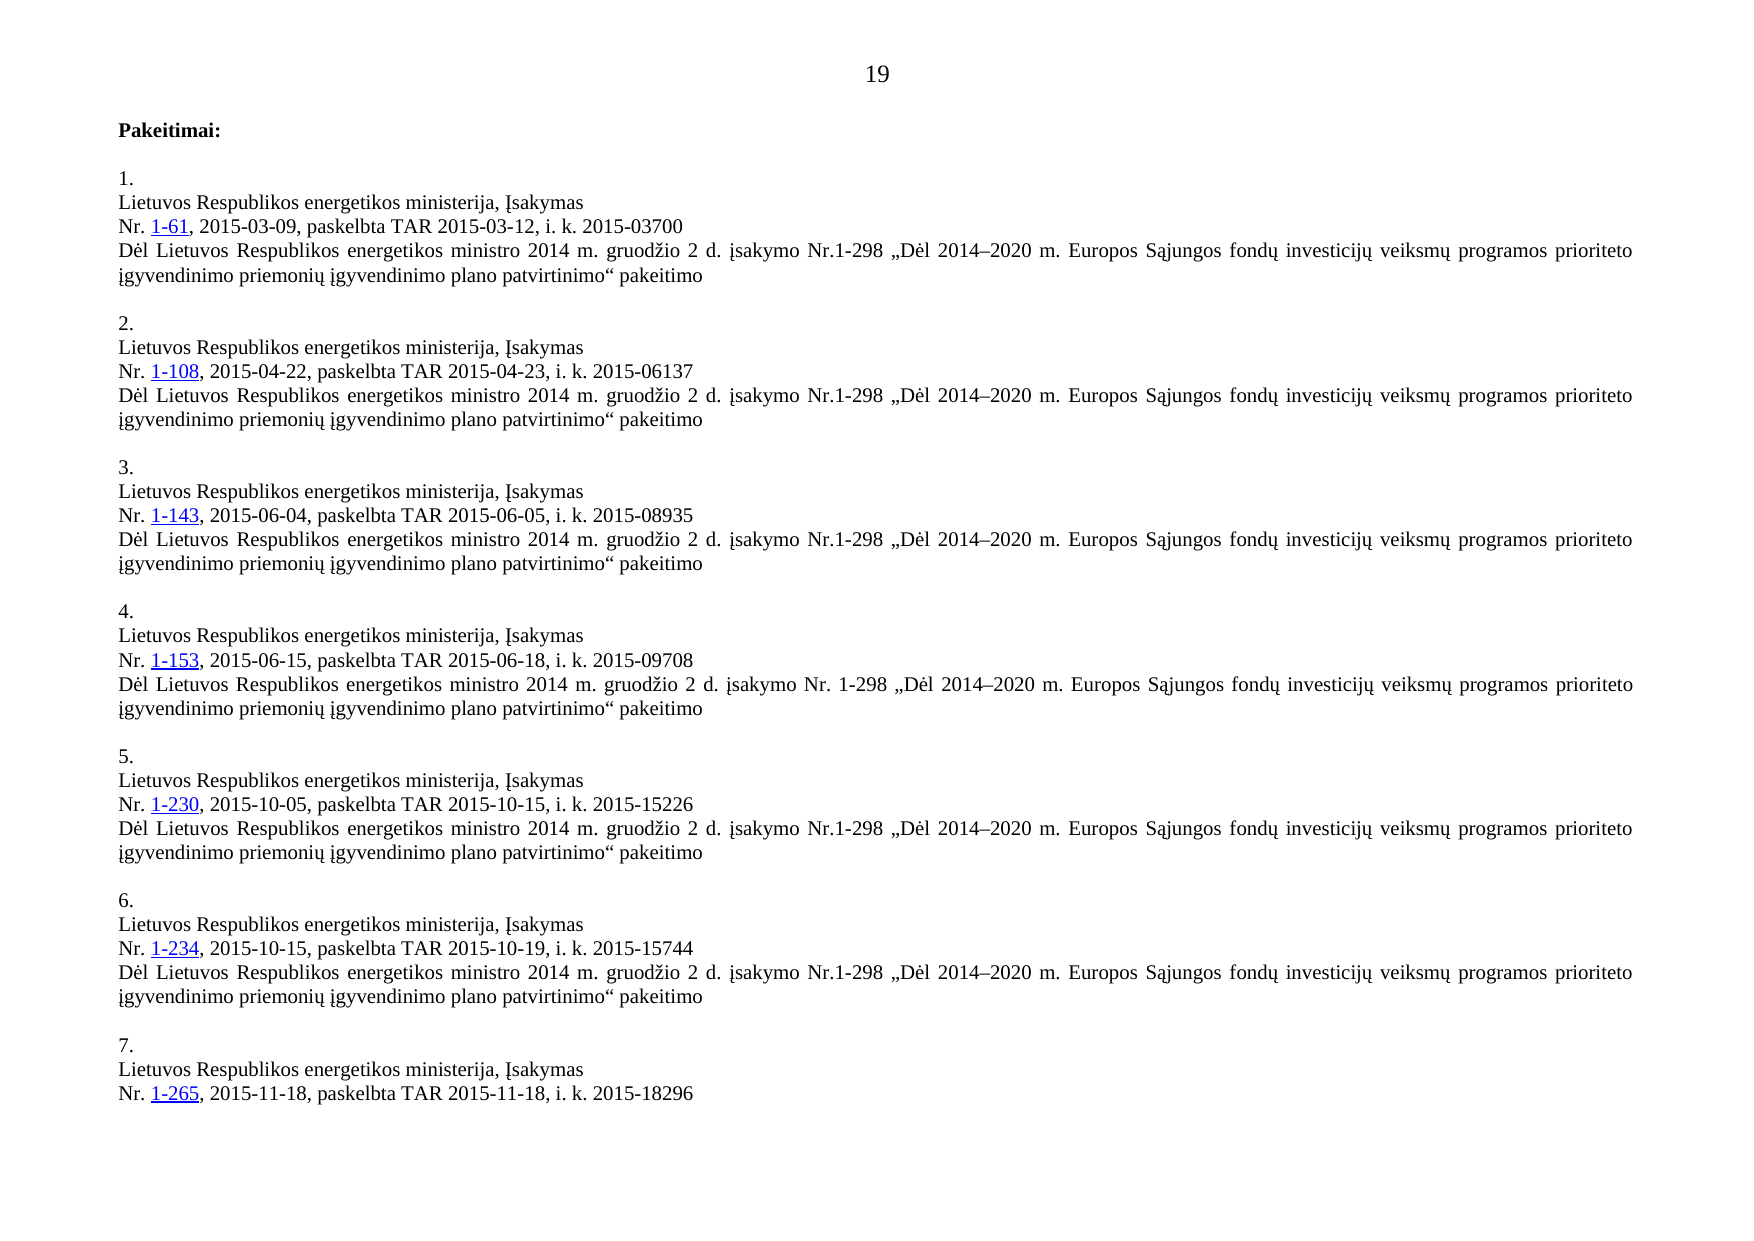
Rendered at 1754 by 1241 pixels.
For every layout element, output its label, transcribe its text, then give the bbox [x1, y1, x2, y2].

text Lietuvos Respublikos energetikos ministerija, Įsakymas [118, 479, 1636, 503]
text Nr. 1-61, 2015-03-09, paskelbta TAR 2015-03-12, i. k. 2015-03700 [118, 214, 1636, 238]
text Nr. 1-108, 2015-04-22, paskelbta TAR 2015-04-23, i. k. 2015-06137 [118, 359, 1636, 383]
text 5. [118, 744, 1636, 768]
text Dėl Lietuvos Respublikos energetikos ministro 2014 m. gruodžio 2 d. įsakymo Nr. 1-298 „Dėl 2014–2020 m. Europos Sąjungos fondų investicijų veiksmų programos prioriteto įgyvendinimo priemonių įgyvendinimo plano patvirtinimo“ pakeitimo [118, 672, 1636, 720]
text Nr. 1-234, 2015-10-15, paskelbta TAR 2015-10-19, i. k. 2015-15744 [118, 936, 1636, 960]
text Dėl Lietuvos Respublikos energetikos ministro 2014 m. gruodžio 2 d. įsakymo Nr.1-298 „Dėl 2014–2020 m. Europos Sąjungos fondų investicijų veiksmų programos prioriteto įgyvendinimo priemonių įgyvendinimo plano patvirtinimo“ pakeitimo [118, 960, 1636, 1008]
text Dėl Lietuvos Respublikos energetikos ministro 2014 m. gruodžio 2 d. įsakymo Nr.1-298 „Dėl 2014–2020 m. Europos Sąjungos fondų investicijų veiksmų programos prioriteto įgyvendinimo priemonių įgyvendinimo plano patvirtinimo“ pakeitimo [118, 527, 1636, 575]
text Pakeitimai: [118, 118, 1636, 142]
text 1. [118, 166, 1636, 190]
text Nr. 1-230, 2015-10-05, paskelbta TAR 2015-10-15, i. k. 2015-15226 [118, 792, 1636, 816]
text 7. [118, 1032, 1636, 1057]
text 6. [118, 888, 1636, 912]
text Lietuvos Respublikos energetikos ministerija, Įsakymas [118, 1057, 1636, 1081]
text Nr. 1-143, 2015-06-04, paskelbta TAR 2015-06-05, i. k. 2015-08935 [118, 503, 1636, 527]
text Lietuvos Respublikos energetikos ministerija, Įsakymas [118, 335, 1636, 359]
text 2. [118, 311, 1636, 335]
text 3. [118, 455, 1636, 479]
text 4. [118, 599, 1636, 623]
text Nr. 1-153, 2015-06-15, paskelbta TAR 2015-06-18, i. k. 2015-09708 [118, 647, 1636, 672]
text Dėl Lietuvos Respublikos energetikos ministro 2014 m. gruodžio 2 d. įsakymo Nr.1-298 „Dėl 2014–2020 m. Europos Sąjungos fondų investicijų veiksmų programos prioriteto įgyvendinimo priemonių įgyvendinimo plano patvirtinimo“ pakeitimo [118, 238, 1636, 287]
text Nr. 1-265, 2015-11-18, paskelbta TAR 2015-11-18, i. k. 2015-18296 [118, 1081, 1636, 1105]
text Lietuvos Respublikos energetikos ministerija, Įsakymas [118, 912, 1636, 936]
text Dėl Lietuvos Respublikos energetikos ministro 2014 m. gruodžio 2 d. įsakymo Nr.1-298 „Dėl 2014–2020 m. Europos Sąjungos fondų investicijų veiksmų programos prioriteto įgyvendinimo priemonių įgyvendinimo plano patvirtinimo“ pakeitimo [118, 816, 1636, 864]
text Lietuvos Respublikos energetikos ministerija, Įsakymas [118, 768, 1636, 792]
text Lietuvos Respublikos energetikos ministerija, Įsakymas [118, 190, 1636, 214]
text Lietuvos Respublikos energetikos ministerija, Įsakymas [118, 623, 1636, 647]
text Dėl Lietuvos Respublikos energetikos ministro 2014 m. gruodžio 2 d. įsakymo Nr.1-298 „Dėl 2014–2020 m. Europos Sąjungos fondų investicijų veiksmų programos prioriteto įgyvendinimo priemonių įgyvendinimo plano patvirtinimo“ pakeitimo [118, 383, 1636, 431]
